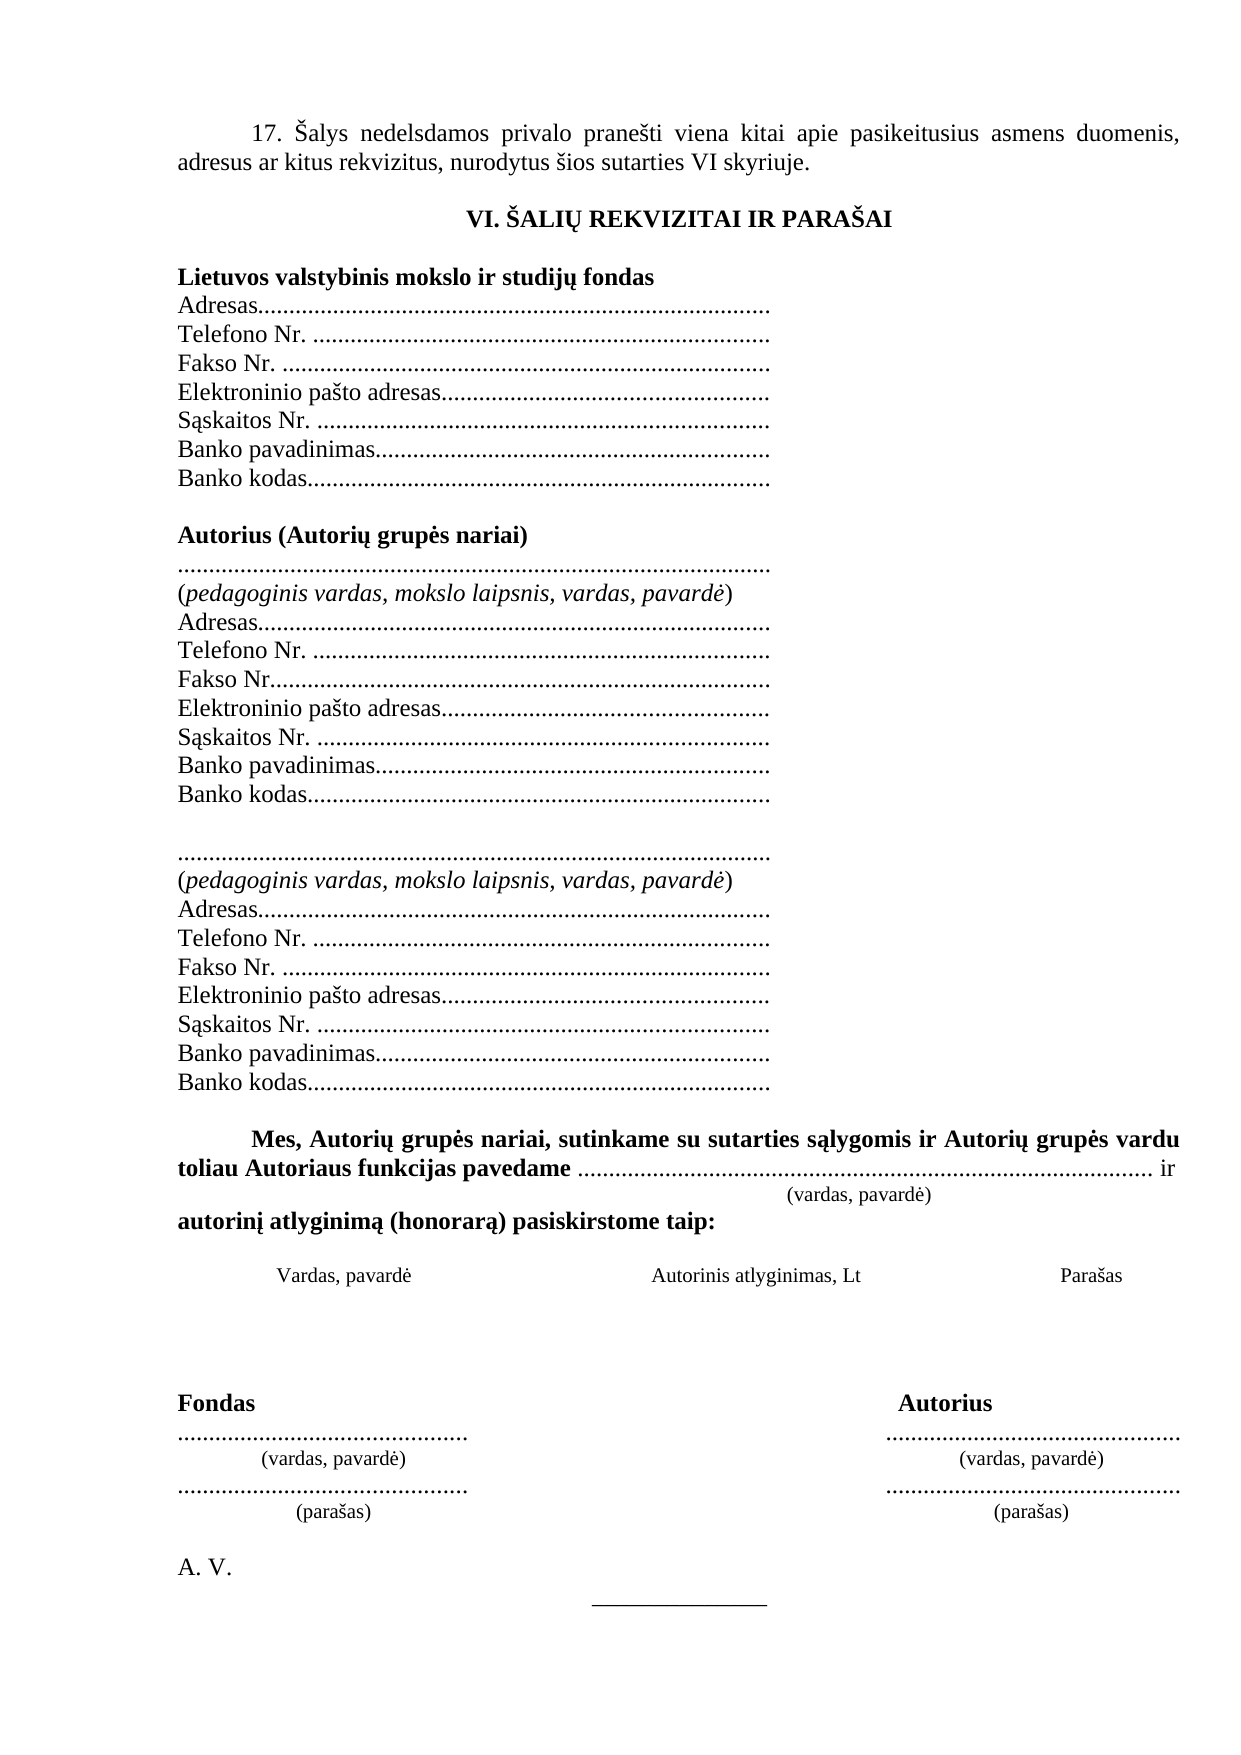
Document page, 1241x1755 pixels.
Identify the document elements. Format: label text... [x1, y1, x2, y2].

table_cell [511, 1336, 1002, 1360]
table_cell [1002, 1336, 1181, 1360]
table_header Vardas, pavardė [177, 1264, 511, 1287]
text (pedagoginis vardas, mokslo laipsnis, vardas, pavardė) [177, 578, 1181, 607]
text Sąskaitos Nr. [177, 1009, 1181, 1038]
text Telefono Nr. [177, 636, 1181, 664]
table_header Autorinis atlyginimas, Lt [511, 1264, 1002, 1287]
text (pedagoginis vardas, mokslo laipsnis, vardas, pavardė) [177, 866, 1181, 894]
table_cell [1002, 1312, 1181, 1336]
text Fakso Nr. [177, 952, 1181, 981]
text autorinį atlyginimą (honorarą) pasiskirstome taip: [177, 1206, 1181, 1235]
table_cell [511, 1312, 1002, 1336]
text Banko pavadinimas [177, 434, 1181, 463]
text Fondas Autorius [177, 1388, 1181, 1417]
text Elektroninio pašto adresas [177, 377, 1181, 406]
text Elektroninio pašto adresas [177, 693, 1181, 722]
table_cell [177, 1288, 511, 1312]
table_cell [177, 1312, 511, 1336]
text Banko pavadinimas [177, 751, 1181, 779]
text (vardas, pavardė) (vardas, pavardė) [177, 1446, 1181, 1470]
text Autorius (Autorių grupės nariai) [177, 521, 1181, 549]
text Lietuvos valstybinis mokslo ir studijų fondas [177, 262, 1181, 291]
text Banko kodas [177, 779, 1181, 808]
text Fakso Nr. [177, 348, 1181, 377]
table_cell [511, 1288, 1002, 1312]
text Sąskaitos Nr. [177, 722, 1181, 751]
text Telefono Nr. [177, 319, 1181, 348]
text (parašas) (parašas) [177, 1499, 1181, 1523]
text Adresas [177, 291, 1181, 319]
text 17. Šalys nedelsdamos privalo pranešti viena kitai apie pasikeitusius asmens duomenis, adresus ar kitus rekvizitus, nurodytus šios sutarties VI skyriuje. [177, 118, 1181, 176]
text Adresas [177, 894, 1181, 923]
table_cell [177, 1336, 511, 1360]
text Banko kodas [177, 1067, 1181, 1096]
text Banko pavadinimas [177, 1038, 1181, 1067]
text Sąskaitos Nr. [177, 406, 1181, 434]
text VI. ŠALIŲ REKVIZITAI IR PARAŠAI [177, 204, 1181, 233]
table_cell [1002, 1288, 1181, 1312]
table_header Parašas [1002, 1264, 1181, 1287]
text Elektroninio pašto adresas [177, 981, 1181, 1009]
text Banko kodas [177, 463, 1181, 492]
text ______________ [177, 1580, 1181, 1609]
text A. V. [177, 1552, 1181, 1580]
text Adresas [177, 607, 1181, 636]
text Fakso Nr [177, 664, 1181, 693]
text Mes, Autorių grupės nariai, sutinkame su sutarties sąlygomis ir Autorių grupės vardu toliau Autoriaus funkcijas pavedame ir [177, 1124, 1181, 1182]
text (vardas, pavardė) [177, 1182, 1181, 1206]
text Telefono Nr. [177, 923, 1181, 952]
